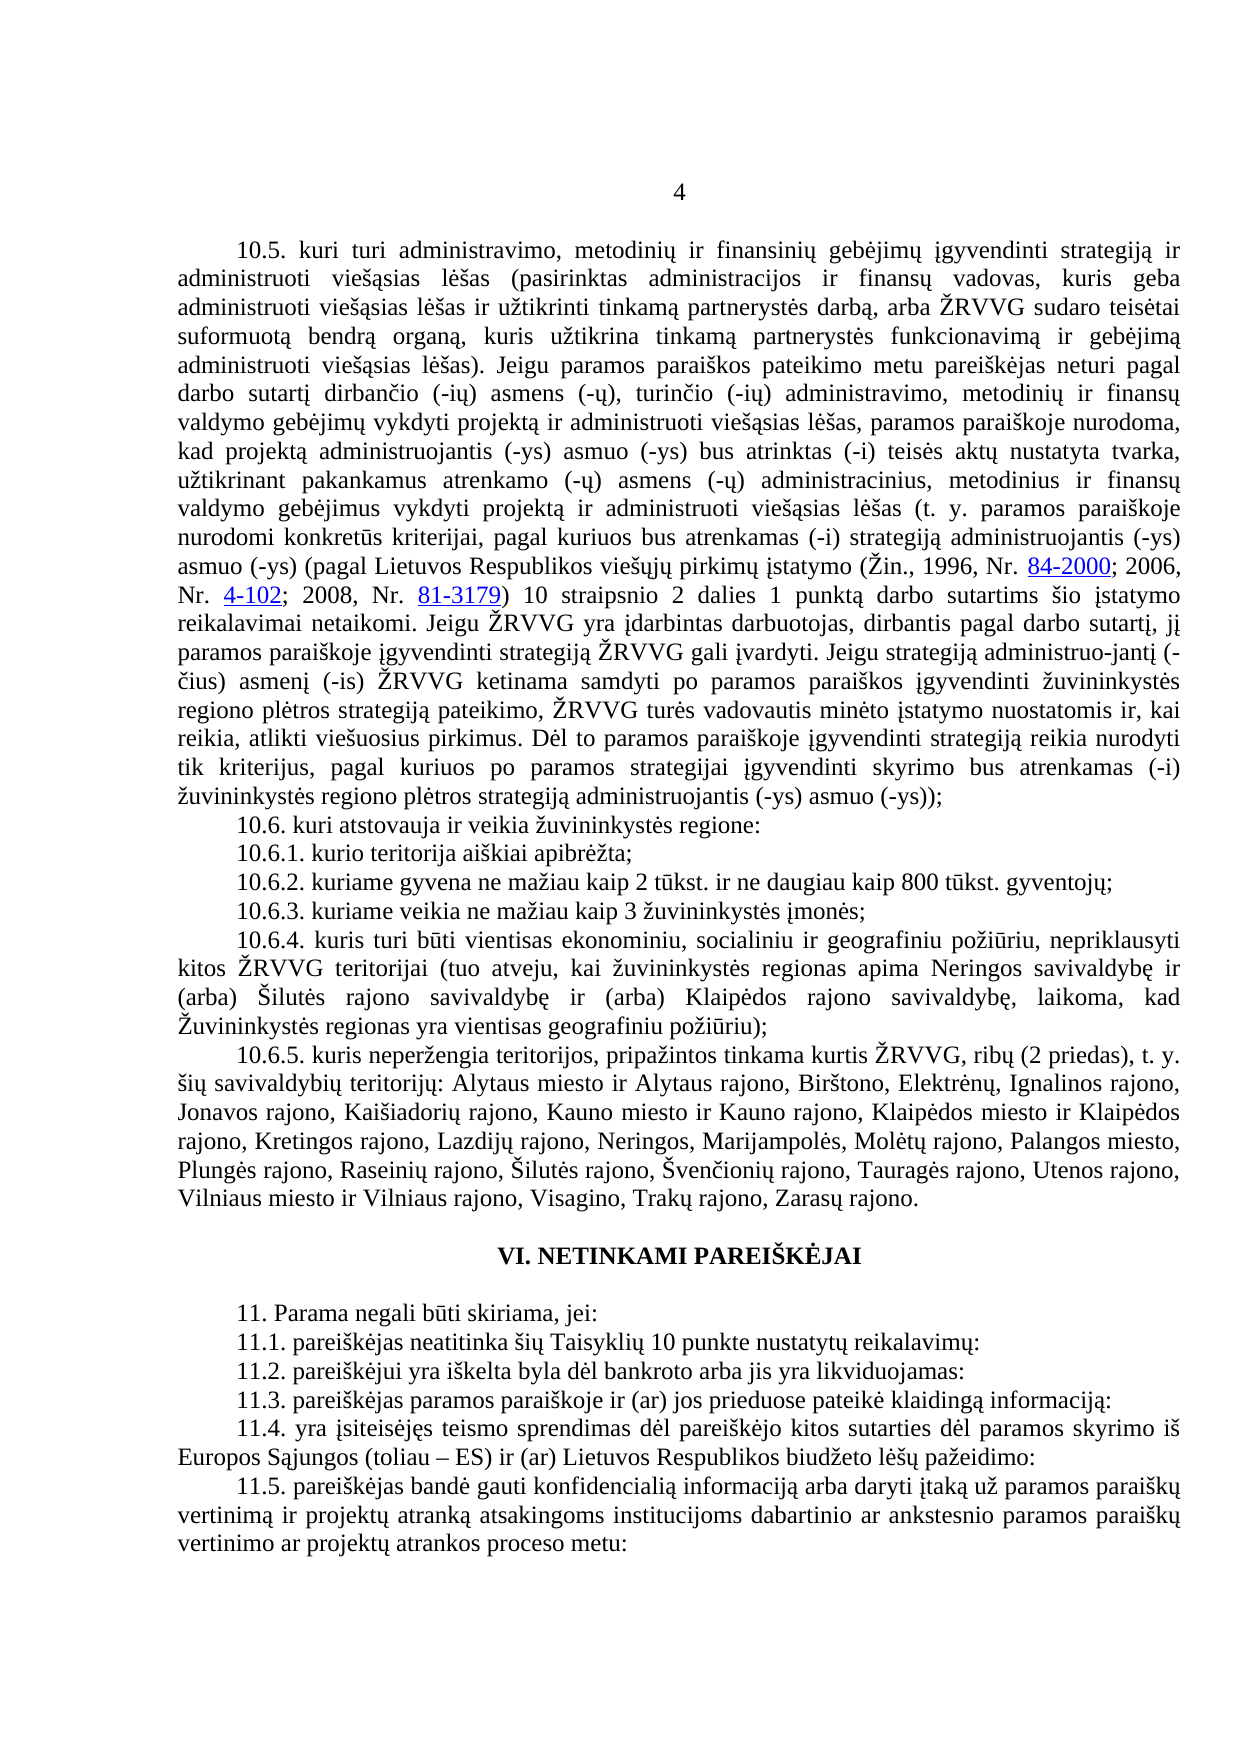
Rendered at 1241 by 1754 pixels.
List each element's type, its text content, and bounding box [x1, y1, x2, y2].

text 10.6.4. kuris turi būti vientisas ekonominiu, socialiniu ir geografiniu požiūriu, nepriklausyti kitos ŽRVVG teritorijai (tuo atveju, kai žuvininkystės regionas apima Neringos savivaldybę ir (arba) Šilutės rajono savivaldybę ir (arba) Klaipėdos rajono savivaldybę, laikoma, kad Žuvininkystės regionas yra vientisas geografiniu požiūriu); [177, 925, 1181, 1040]
text 11.3. pareiškėjas paramos paraiškoje ir (ar) jos prieduose pateikė klaidingą informaciją: [177, 1385, 1181, 1413]
text 11.2. pareiškėjui yra iškelta byla dėl bankroto arba jis yra likviduojamas: [177, 1356, 1181, 1385]
text 10.6.2. kuriame gyvena ne mažiau kaip 2 tūkst. ir ne daugiau kaip 800 tūkst. gyventojų; [177, 867, 1181, 896]
text 10.6.5. kuris neperžengia teritorijos, pripažintos tinkama kurtis ŽRVVG, ribų (2 priedas), t. y. šių savivaldybių teritorijų: Alytaus miesto ir Alytaus rajono, Birštono, Elektrėnų, Ignalinos rajono, Jonavos rajono, Kaišiadorių rajono, Kauno miesto ir Kauno rajono, Klaipėdos miesto ir Klaipėdos rajono, Kretingos rajono, Lazdijų rajono, Neringos, Marijampolės, Molėtų rajono, Palangos miesto, Plungės rajono, Raseinių rajono, Šilutės rajono, Švenčionių rajono, Tauragės rajono, Utenos rajono, Vilniaus miesto ir Vilniaus rajono, Visagino, Trakų rajono, Zarasų rajono. [177, 1040, 1181, 1212]
text 11.1. pareiškėjas neatitinka šių Taisyklių 10 punkte nustatytų reikalavimų: [177, 1327, 1181, 1356]
text 10.6.1. kurio teritorija aiškiai apibrėžta; [177, 838, 1181, 867]
text 11.5. pareiškėjas bandė gauti konfidencialią informaciją arba daryti įtaką už paramos paraiškų vertinimą ir projektų atranką atsakingoms institucijoms dabartinio ar ankstesnio paramos paraiškų vertinimo ar projektų atrankos proceso metu: [177, 1471, 1181, 1557]
text 11.4. yra įsiteisėjęs teismo sprendimas dėl pareiškėjo kitos sutarties dėl paramos skyrimo iš Europos Sąjungos (toliau – ES) ir (ar) Lietuvos Respublikos biudžeto lėšų pažeidimo: [177, 1413, 1181, 1471]
text VI. NETINKAMI PAREIŠKĖJAI [177, 1241, 1181, 1270]
text 10.5. kuri turi administravimo, metodinių ir finansinių gebėjimų įgyvendinti strategiją ir administruoti viešąsias lėšas (pasirinktas administracijos ir finansų vadovas, kuris geba administruoti viešąsias lėšas ir užtikrinti tinkamą partnerystės darbą, arba ŽRVVG sudaro teisėtai suformuotą bendrą organą, kuris užtikrina tinkamą partnerystės funkcionavimą ir gebėjimą administruoti viešąsias lėšas). Jeigu paramos paraiškos pateikimo metu pareiškėjas neturi pagal darbo sutartį dirbančio (-ių) asmens (-ų), turinčio (-ių) administravimo, metodinių ir finansų valdymo gebėjimų vykdyti projektą ir administruoti viešąsias lėšas, paramos paraiškoje nurodoma, kad projektą administruojantis (-ys) asmuo (-ys) bus atrinktas (-i) teisės aktų nustatyta tvarka, užtikrinant pakankamus atrenkamo (-ų) asmens (-ų) administracinius, metodinius ir finansų valdymo gebėjimus vykdyti projektą ir administruoti viešąsias lėšas (t. y. paramos paraiškoje nurodomi konkretūs kriterijai, pagal kuriuos bus atrenkamas (-i) strategiją administruojantis (-ys) asmuo (-ys) (pagal Lietuvos Respublikos viešųjų pirkimų įstatymo (Žin., 1996, Nr. 84-2000; 2006, Nr. 4-102; 2008, Nr. 81-3179) 10 straipsnio 2 dalies 1 punktą darbo sutartims šio įstatymo reikalavimai netaikomi. Jeigu ŽRVVG yra įdarbintas darbuotojas, dirbantis pagal darbo sutartį, jį paramos paraiškoje įgyvendinti strategiją ŽRVVG gali įvardyti. Jeigu strategiją administruo-jantį (-čius) asmenį (-is) ŽRVVG ketinama samdyti po paramos paraiškos įgyvendinti žuvininkystės regiono plėtros strategiją pateikimo, ŽRVVG turės vadovautis minėto įstatymo nuostatomis ir, kai reikia, atlikti viešuosius pirkimus. Dėl to paramos paraiškoje įgyvendinti strategiją reikia nurodyti tik kriterijus, pagal kuriuos po paramos strategijai įgyvendinti skyrimo bus atrenkamas (-i) žuvininkystės regiono plėtros strategiją administruojantis (-ys) asmuo (-ys)); [177, 235, 1181, 810]
text 10.6. kuri atstovauja ir veikia žuvininkystės regione: [177, 810, 1181, 838]
text 10.6.3. kuriame veikia ne mažiau kaip 3 žuvininkystės įmonės; [177, 896, 1181, 925]
text 11. Parama negali būti skiriama, jei: [177, 1298, 1181, 1327]
